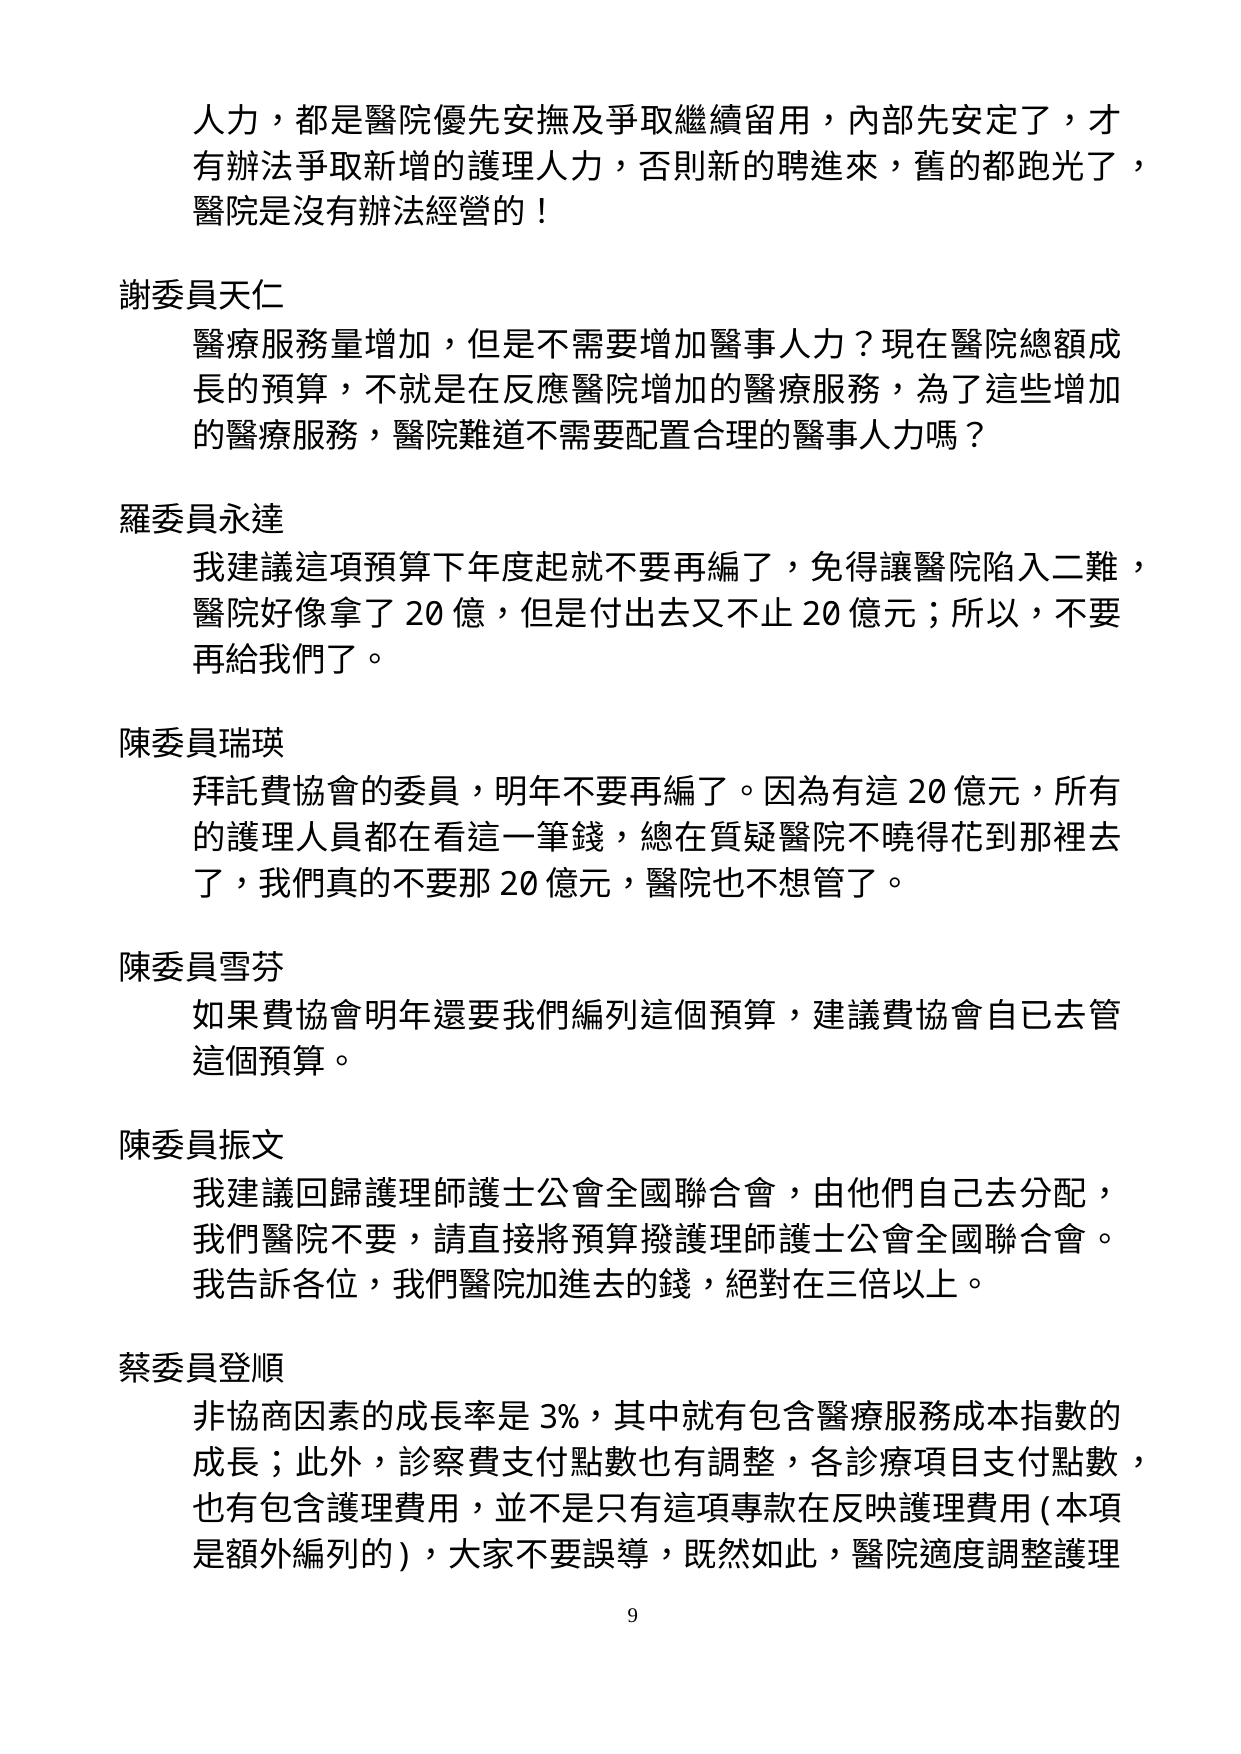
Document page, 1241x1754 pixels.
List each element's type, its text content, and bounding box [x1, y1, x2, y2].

text 蔡委員登順 [118, 1325, 1122, 1387]
text 陳委員雪芬 [118, 923, 1122, 986]
text 陳委員振文 [118, 1101, 1122, 1163]
text 非協商因素的成長率是3%，其中就有包含醫療服務成本指數的成長；此外，診察費支付點數也有調整，各診療項目支付點數，也有包含護理費用，並不是只有這項專款在反映護理費用(本項是額外編列的)，大家不要誤導，既然如此，醫院適度調整護理人員薪資，也是說得過去的。 [192, 1392, 1122, 1576]
text 要爭取護理人員，不是只在護理人數，還有護理人員薪資(單價)；所以，現在醫院的困境在於，不是只有新進的護理人員加薪，是所有護理人員一起加薪啊！尤其是目前堅守崗位的護理人力，都是醫院優先安撫及爭取繼續留用，內部先安定了，才有辦法爭取新增的護理人力，否則新的聘進來，舊的都跑光了，醫院是沒有辦法經營的！ [192, 96, 1122, 233]
text 羅委員永達 [118, 476, 1122, 538]
text 陳委員瑞瑛 [118, 699, 1122, 762]
text 如果費協會明年還要我們編列這個預算，建議費協會自已去管這個預算。 [192, 991, 1122, 1082]
text 我建議回歸護理師護士公會全國聯合會，由他們自己去分配，我們醫院不要，請直接將預算撥護理師護士公會全國聯合會。我告訴各位，我們醫院加進去的錢，絕對在三倍以上。 [192, 1168, 1122, 1306]
text 我建議這項預算下年度起就不要再編了，免得讓醫院陷入二難，醫院好像拿了20億，但是付出去又不止20億元；所以，不要再給我們了。 [192, 543, 1122, 681]
text 醫療服務量增加，但是不需要增加醫事人力？現在醫院總額成長的預算，不就是在反應醫院增加的醫療服務，為了這些增加的醫療服務，醫院難道不需要配置合理的醫事人力嗎？ [192, 319, 1122, 457]
text 謝委員天仁 [118, 252, 1122, 314]
text 拜託費協會的委員，明年不要再編了。因為有這20億元，所有的護理人員都在看這一筆錢，總在質疑醫院不曉得花到那裡去了，我們真的不要那20億元，醫院也不想管了。 [192, 767, 1122, 904]
